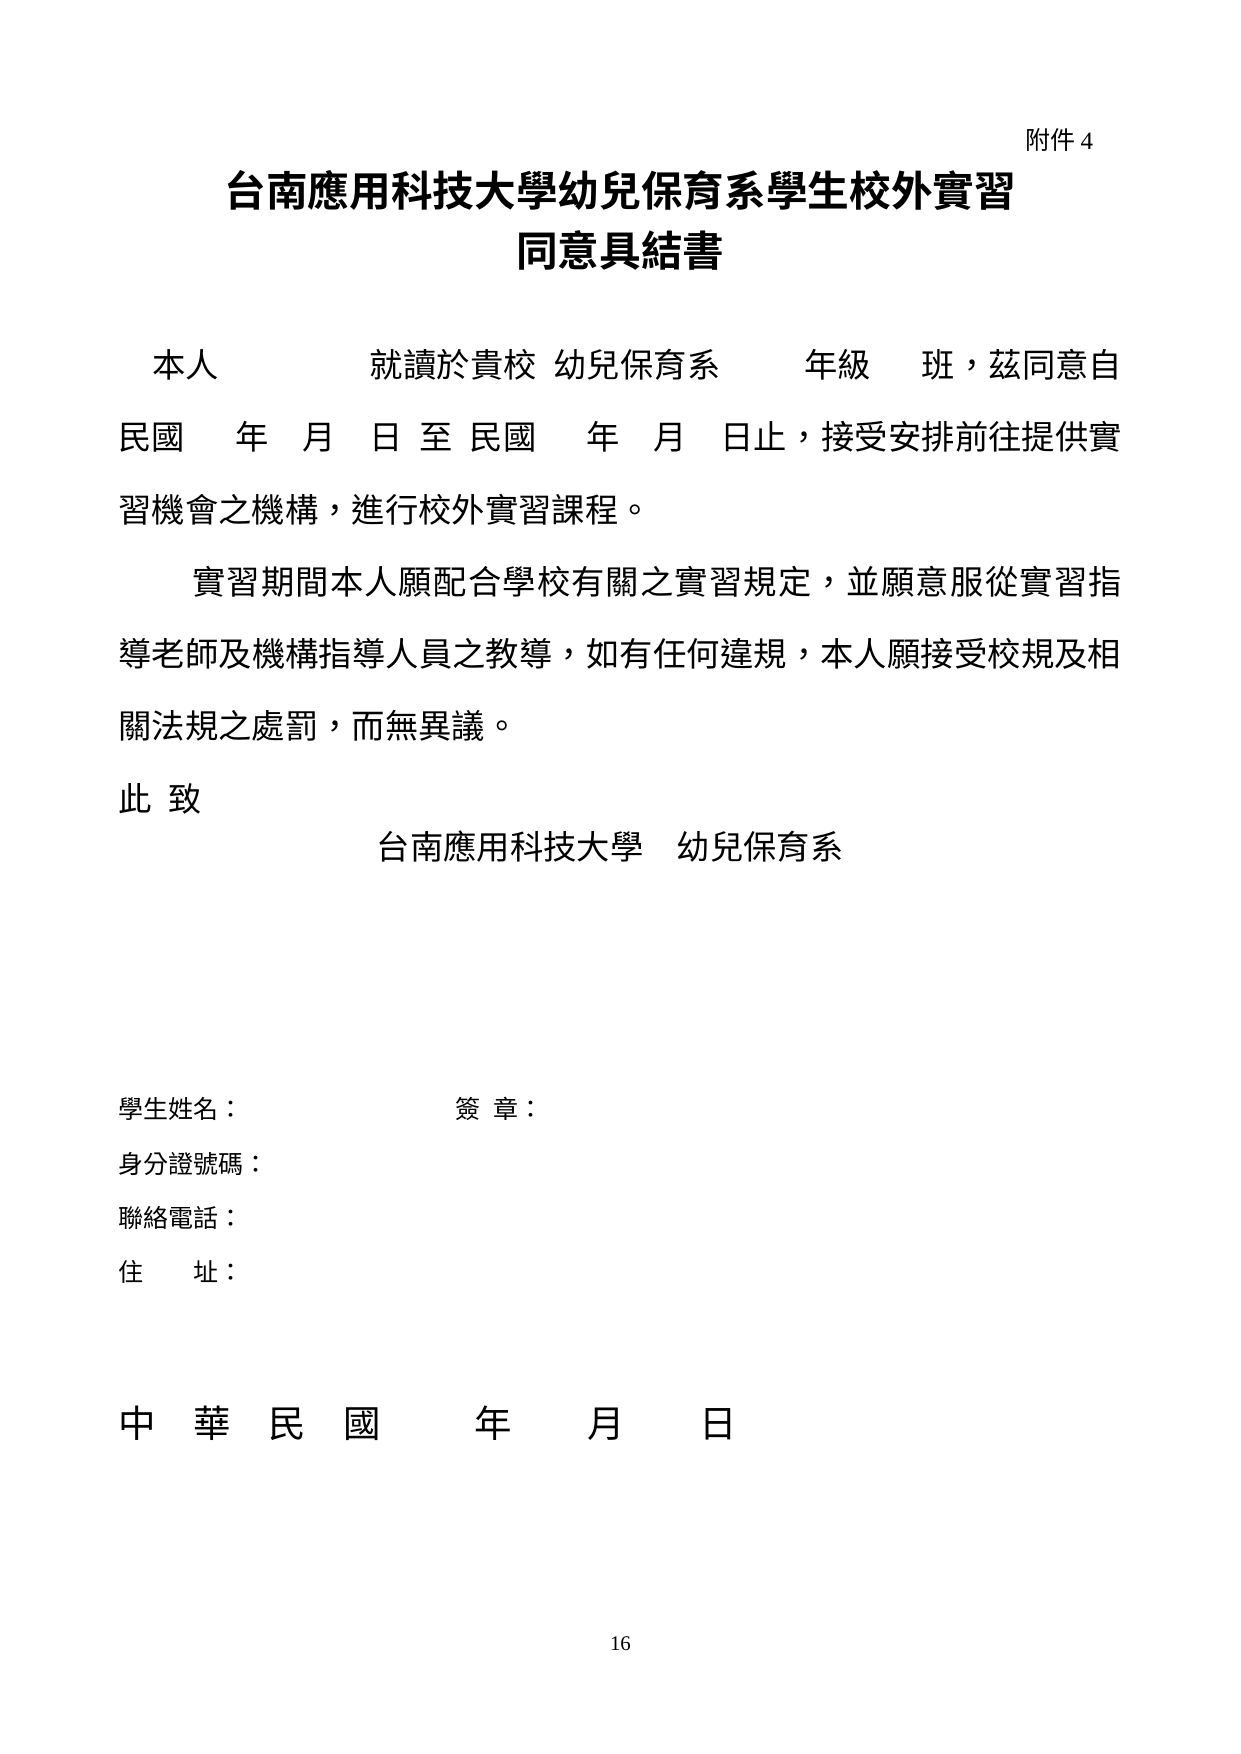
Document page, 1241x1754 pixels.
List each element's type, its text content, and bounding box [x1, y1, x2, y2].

text 身分證號碼： [118, 1144, 1122, 1180]
text 住 址： [118, 1253, 1122, 1289]
text 台南應用科技大學幼兒保育系學生校外實習 [118, 158, 1122, 218]
text 中 華 民 國 年 月 日 [118, 1393, 1122, 1448]
text 聯絡電話： [118, 1198, 1122, 1235]
text 實習期間本人願配合學校有關之實習規定，並願意服從實習指導老師及機構指導人員之教導，如有任何違規，本人願接受校規及相關法規之處罰，而無異議。 [118, 556, 1122, 748]
text 附件4 [118, 118, 1093, 158]
text 此 致 [118, 773, 1122, 821]
text 台南應用科技大學 幼兒保育系 [118, 821, 1122, 869]
text 學生姓名： 簽 章： [118, 1090, 1122, 1126]
text 同意具結書 [118, 218, 1122, 278]
text 本人 就讀於貴校 幼兒保育系 年級 班，茲同意自民國 年 月 日 至 民國 年 月 日止，接受安排前往提供實習機會之機構，進行校外實習課程。 [118, 339, 1122, 532]
